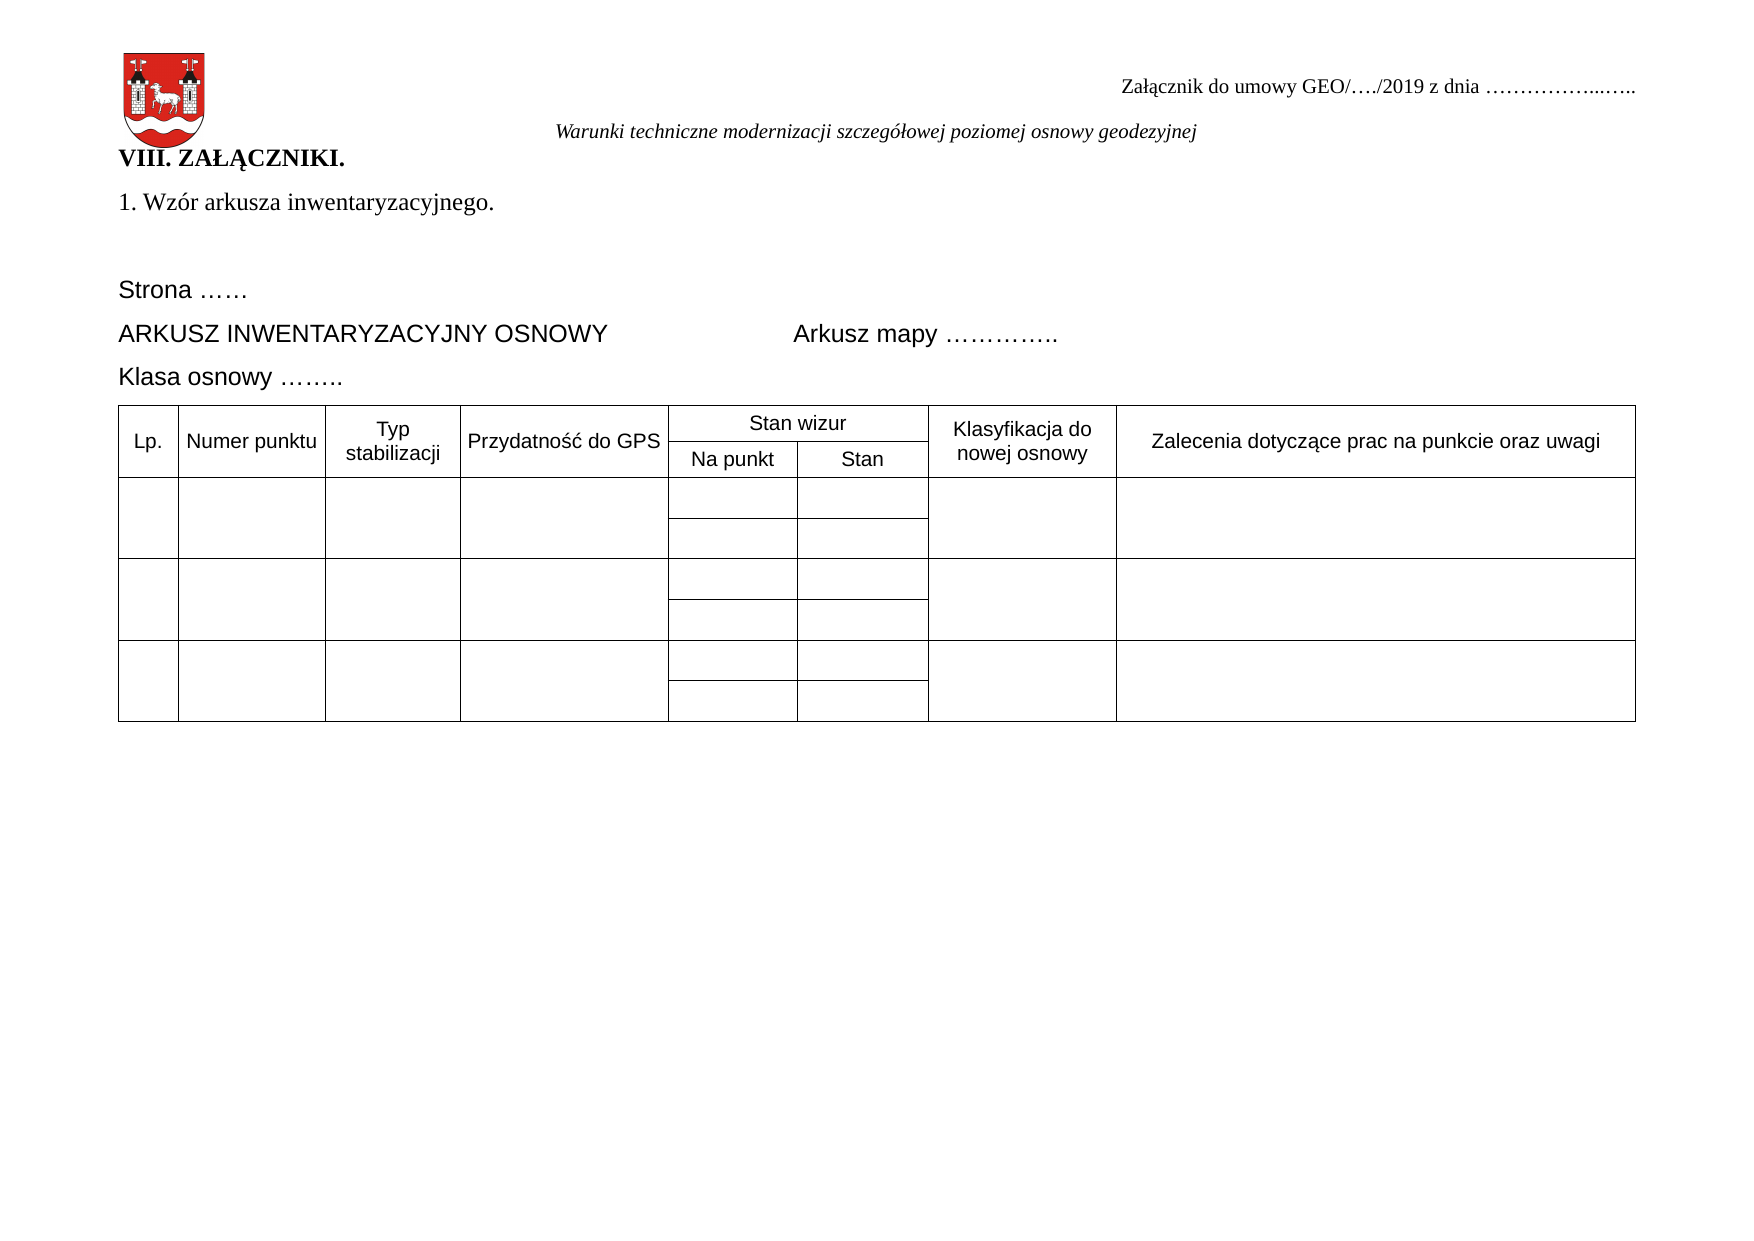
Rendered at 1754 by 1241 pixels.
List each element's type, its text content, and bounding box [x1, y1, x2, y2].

table_cell [798, 559, 928, 599]
table_cell [798, 641, 928, 680]
text Strona …… [118, 275, 1636, 304]
table_header Lp. [119, 406, 178, 477]
table_cell [326, 478, 460, 558]
table_header Numer punktu [179, 406, 325, 477]
table_cell [1117, 478, 1635, 558]
table_cell [798, 681, 928, 721]
table_cell [669, 478, 797, 517]
table_cell [326, 641, 460, 721]
table_cell [179, 478, 325, 558]
table_cell Na punkt [669, 442, 797, 477]
table_cell [929, 641, 1116, 721]
table_cell [326, 559, 460, 639]
table_cell [929, 478, 1116, 558]
table_cell [461, 559, 668, 639]
table_cell [119, 478, 178, 558]
table_cell [179, 559, 325, 639]
table_header Zalecenia dotyczące prac na punkcie oraz uwagi [1117, 406, 1635, 477]
table_cell [669, 600, 797, 639]
table_cell [798, 478, 928, 517]
table_cell [461, 641, 668, 721]
table_cell [119, 641, 178, 721]
table_header Stan wizur [669, 406, 928, 441]
table_cell [119, 559, 178, 639]
table_header Przydatność do GPS [461, 406, 668, 477]
table_cell [669, 681, 797, 721]
table_cell [1117, 559, 1635, 639]
table_header Typ stabilizacji [326, 406, 460, 477]
table_cell Stan [798, 442, 928, 477]
text ARKUSZ INWENTARYZACYJNY OSNOWY Arkusz mapy ………….. [118, 318, 1636, 347]
table_cell [669, 519, 797, 558]
table_cell [798, 519, 928, 558]
text 1. Wzór arkusza inwentaryzacyjnego. [118, 187, 1636, 215]
table_cell [929, 559, 1116, 639]
table_cell [179, 641, 325, 721]
table_cell [461, 478, 668, 558]
table_cell [669, 641, 797, 680]
text Klasa osnowy …….. [118, 362, 1636, 390]
text VIII. ZAŁĄCZNIKI. [118, 143, 1636, 172]
table_cell [669, 559, 797, 599]
table_cell [798, 600, 928, 639]
table_cell [1117, 641, 1635, 721]
table_header Klasyfikacja do nowej osnowy [929, 406, 1116, 477]
